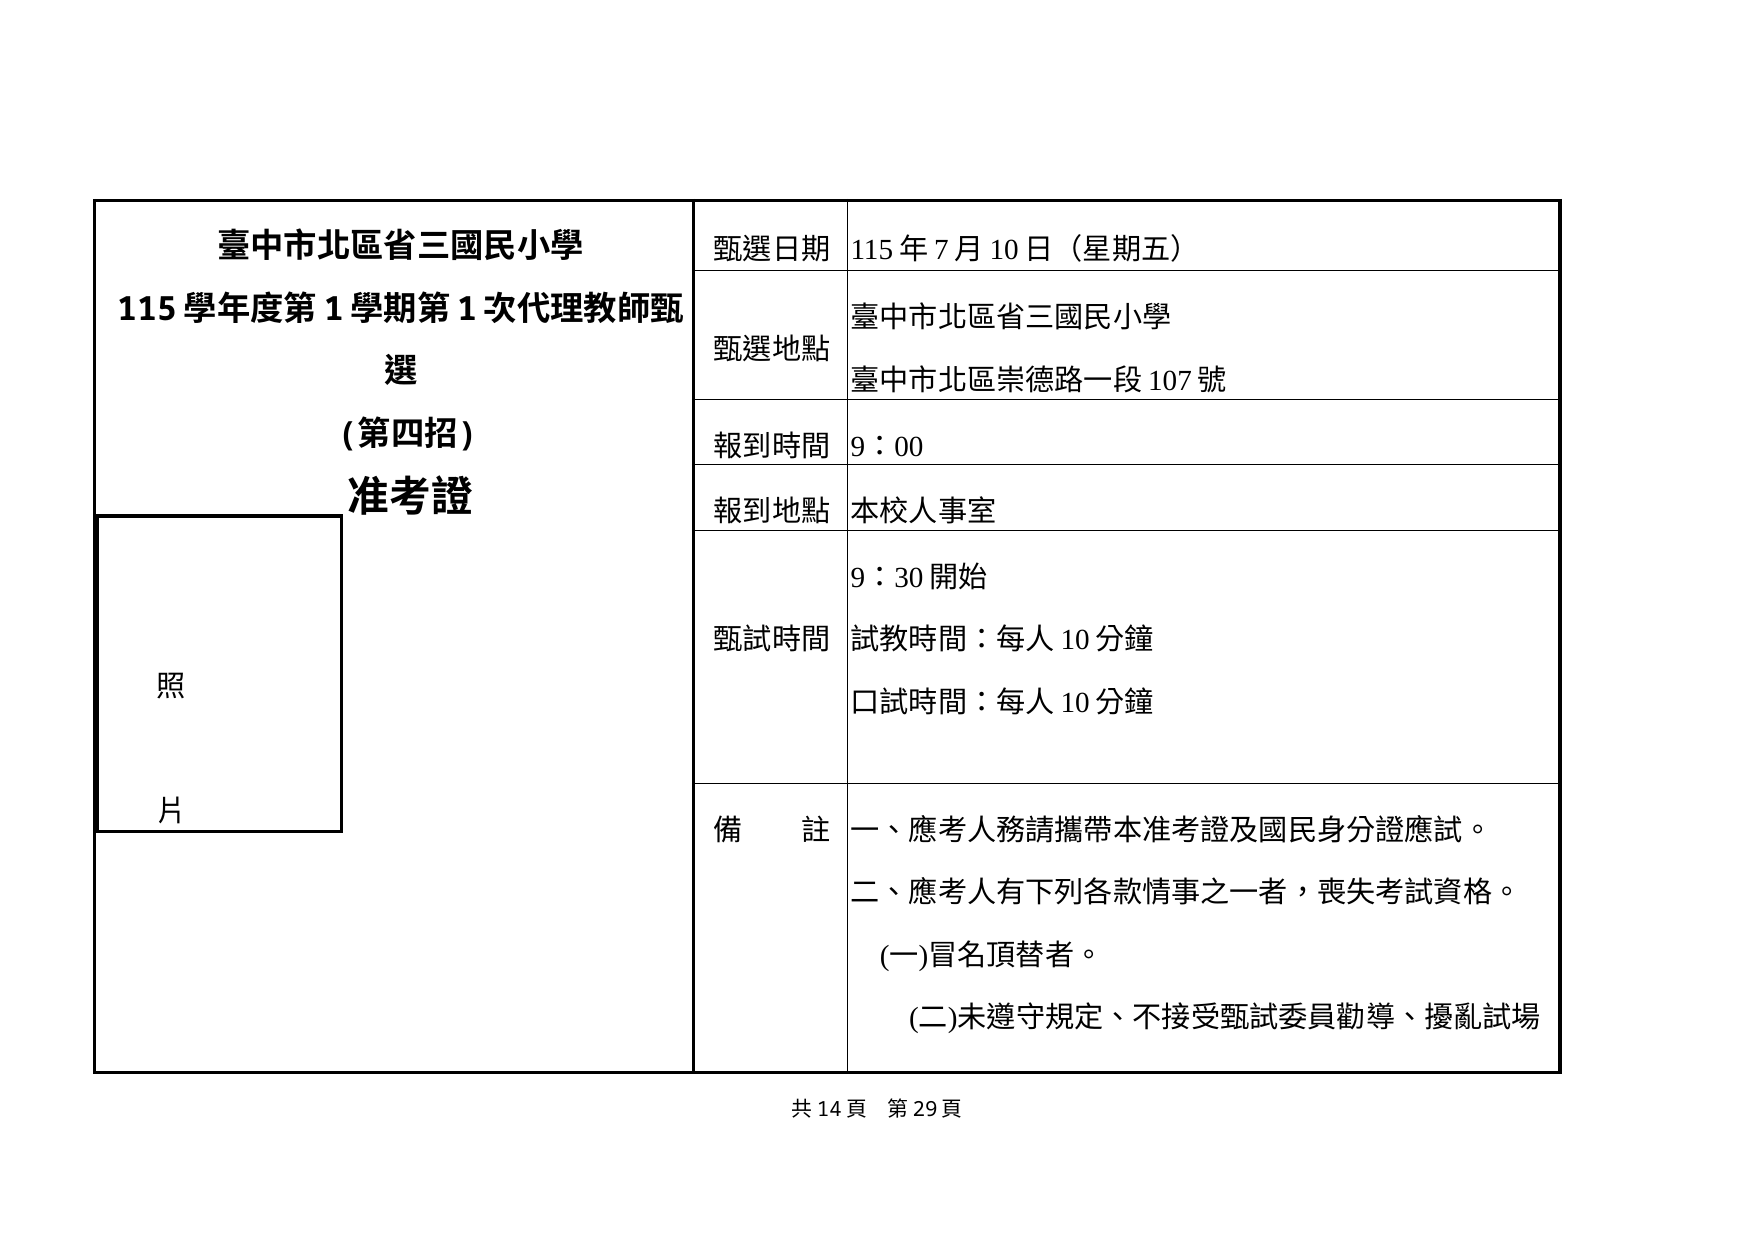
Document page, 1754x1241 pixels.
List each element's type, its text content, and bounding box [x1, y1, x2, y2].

table_header 115年7月10日（星期五） [848, 202, 1558, 270]
table_cell 本校人事室 [848, 465, 1558, 530]
table_cell 甄選地點 [695, 271, 847, 398]
table_cell 臺中市北區省三國民小學 臺中市北區崇德路一段107號 [848, 271, 1558, 398]
table_cell 報到時間 [695, 400, 847, 464]
table_cell 一、應考人務請攜帶本准考證及國民身分證應試。 二、應考人有下列各款情事之一者，喪失考試資格。 (一)冒名頂替者。 (二)未遵守規定、不接受甄試委員勸導、擾亂試場 [848, 784, 1558, 1071]
table_cell 9：00 [848, 400, 1558, 464]
table_header 甄選日期 [695, 202, 847, 270]
table_cell 備 註 [695, 784, 847, 1071]
table_header 臺中市北區省三國民小學 115學年度第1學期第1次代理教師甄選 (第四招) 准考證 [96, 202, 692, 1071]
table_header 照 片 [99, 518, 340, 830]
table_cell 甄試時間 [695, 531, 847, 783]
table_cell 報到地點 [695, 465, 847, 530]
table_cell 9：30開始 試教時間：每人10分鐘 口試時間：每人10分鐘 [848, 531, 1558, 783]
